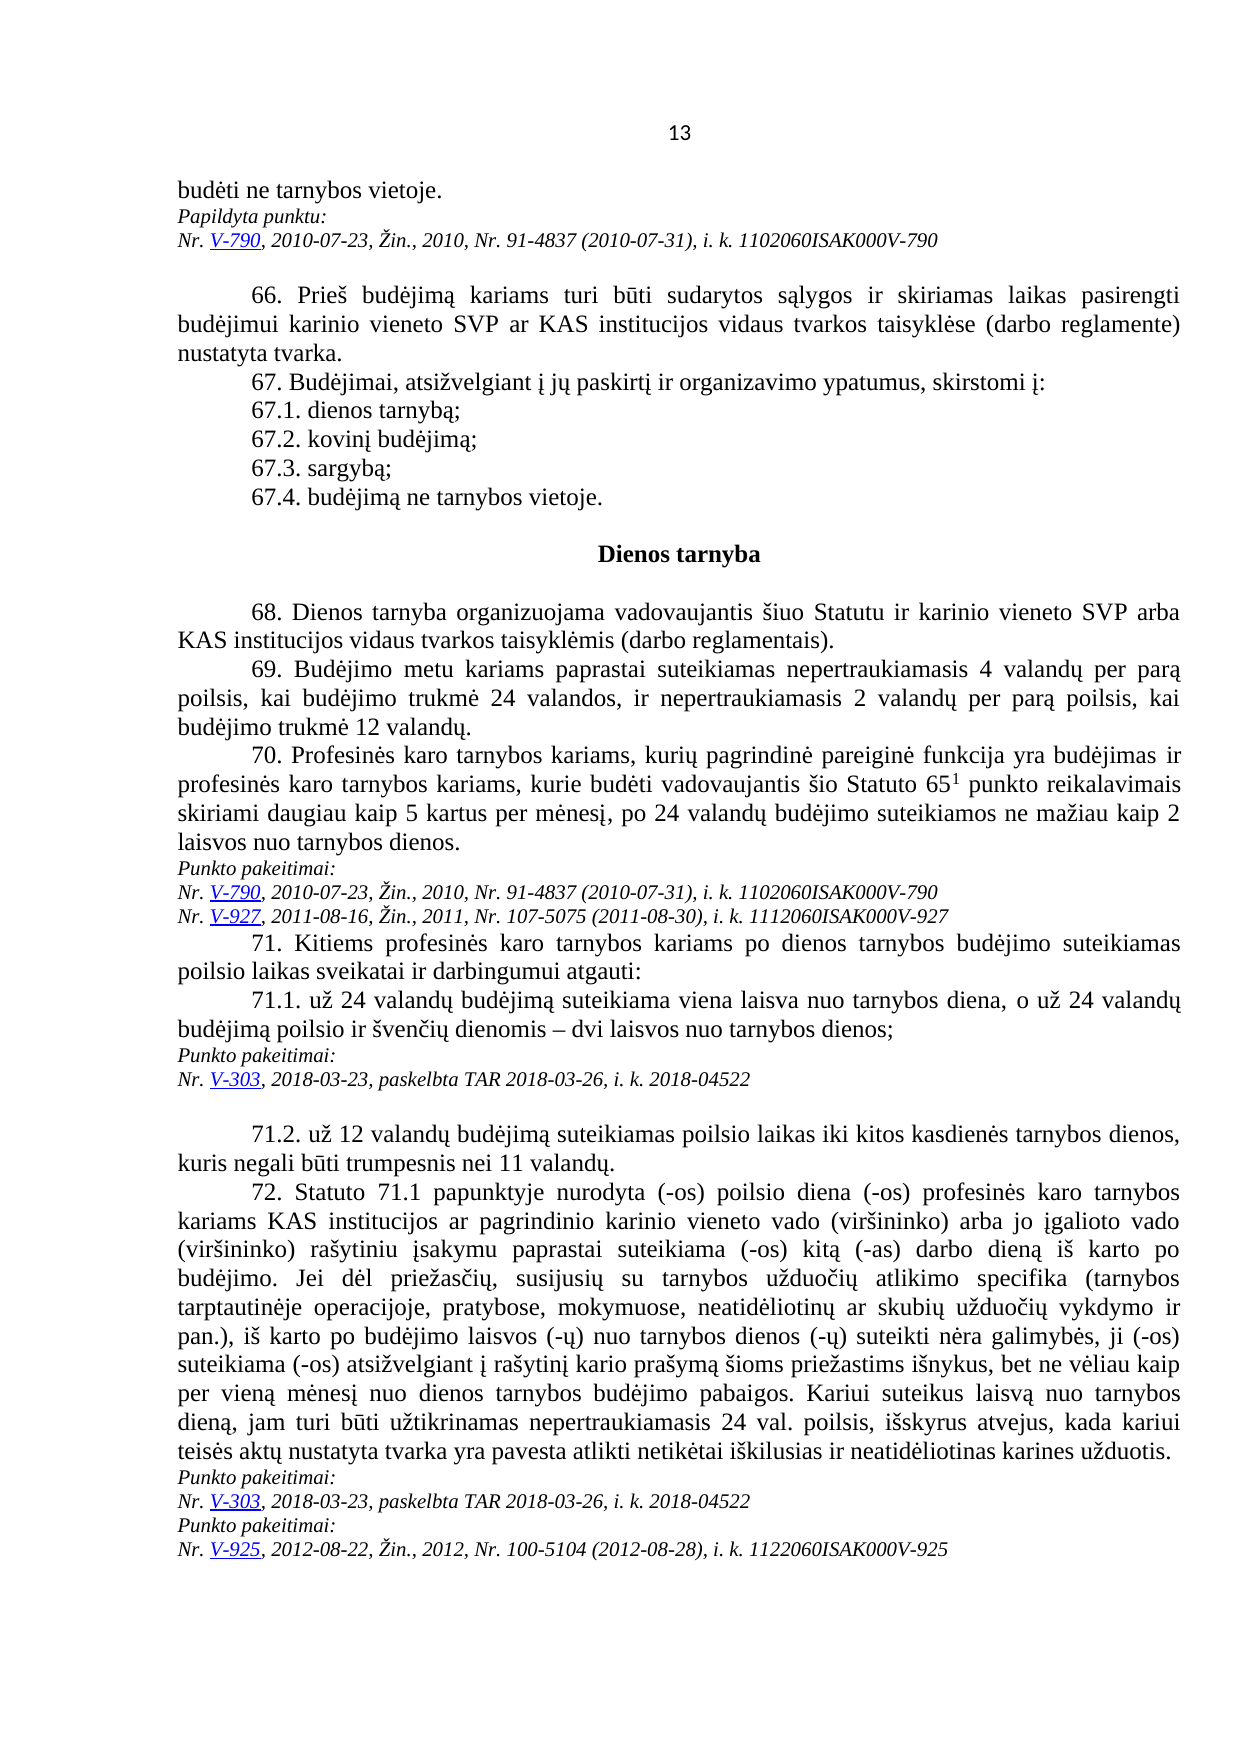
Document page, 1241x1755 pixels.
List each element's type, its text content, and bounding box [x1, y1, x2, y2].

text 71.2. už 12 valandų budėjimą suteikiamas poilsio laikas iki kitos kasdienės tarnybos dienos, kuris negali būti trumpesnis nei 11 valandų. [177, 1119, 1181, 1177]
text 72. Statuto 71.1 papunktyje nurodyta (-os) poilsio diena (-os) profesinės karo tarnybos kariams KAS institucijos ar pagrindinio karinio vieneto vado (viršininko) arba jo įgalioto vado (viršininko) rašytiniu įsakymu paprastai suteikiama (-os) kitą (-as) darbo dieną iš karto po budėjimo. Jei dėl priežasčių, susijusių su tarnybos užduočių atlikimo specifika (tarnybos tarptautinėje operacijoje, pratybose, mokymuose, neatidėliotinų ar skubių užduočių vykdymo ir pan.), iš karto po budėjimo laisvos (-ų) nuo tarnybos dienos (-ų) suteikti nėra galimybės, ji (-os) suteikiama (-os) atsižvelgiant į rašytinį kario prašymą šioms priežastims išnykus, bet ne vėliau kaip per vieną mėnesį nuo dienos tarnybos budėjimo pabaigos. Kariui suteikus laisvą nuo tarnybos dieną, jam turi būti užtikrinamas nepertraukiamasis 24 val. poilsis, išskyrus atvejus, kada kariui teisės aktų nustatyta tvarka yra pavesta atlikti netikėtai iškilusias ir neatidėliotinas karines užduotis. [177, 1177, 1181, 1464]
text 70. Profesinės karo tarnybos kariams, kurių pagrindinė pareiginė funkcija yra budėjimas ir profesinės karo tarnybos kariams, kurie budėti vadovaujantis šio Statuto 651 punkto reikalavimais skiriami daugiau kaip 5 kartus per mėnesį, po 24 valandų budėjimo suteikiamos ne mažiau kaip 2 laisvos nuo tarnybos dienos. [177, 741, 1181, 856]
text Punkto pakeitimai: [177, 1513, 1181, 1537]
text Nr. V-790, 2010-07-23, Žin., 2010, Nr. 91-4837 (2010-07-31), i. k. 1102060ISAK000V-790 [177, 879, 1181, 904]
text Nr. V-790, 2010-07-23, Žin., 2010, Nr. 91-4837 (2010-07-31), i. k. 1102060ISAK000V-790 [177, 228, 1181, 252]
text Nr. V-303, 2018-03-23, paskelbta TAR 2018-03-26, i. k. 2018-04522 [177, 1489, 1181, 1513]
text 68. Dienos tarnyba organizuojama vadovaujantis šiuo Statutu ir karinio vieneto SVP arba KAS institucijos vidaus tvarkos taisyklėmis (darbo reglamentais). [177, 597, 1181, 654]
text 66. Prieš budėjimą kariams turi būti sudarytos sąlygos ir skiriamas laikas pasirengti budėjimui karinio vieneto SVP ar KAS institucijos vidaus tvarkos taisyklėse (darbo reglamente) nustatyta tvarka. [177, 281, 1181, 367]
text 67.2. kovinį budėjimą; [177, 424, 1181, 453]
text 67.1. dienos tarnybą; [177, 396, 1181, 424]
text 69. Budėjimo metu kariams paprastai suteikiamas nepertraukiamasis 4 valandų per parą poilsis, kai budėjimo trukmė 24 valandos, ir nepertraukiamasis 2 valandų per parą poilsis, kai budėjimo trukmė 12 valandų. [177, 654, 1181, 741]
text Papildyta punktu: [177, 204, 1181, 228]
text Nr. V-925, 2012-08-22, Žin., 2012, Nr. 100-5104 (2012-08-28), i. k. 1122060ISAK000V-925 [177, 1537, 1181, 1561]
text Dienos tarnyba [177, 539, 1181, 568]
text budėti ne tarnybos vietoje. [177, 175, 1181, 204]
text 67.3. sargybą; [177, 453, 1181, 482]
text 71.1. už 24 valandų budėjimą suteikiama viena laisva nuo tarnybos diena, o už 24 valandų budėjimą poilsio ir švenčių dienomis – dvi laisvos nuo tarnybos dienos; [177, 985, 1181, 1043]
text 71. Kitiems profesinės karo tarnybos kariams po dienos tarnybos budėjimo suteikiamas poilsio laikas sveikatai ir darbingumui atgauti: [177, 928, 1181, 985]
text Nr. V-927, 2011-08-16, Žin., 2011, Nr. 107-5075 (2011-08-30), i. k. 1112060ISAK000V-927 [177, 904, 1181, 928]
text Punkto pakeitimai: [177, 856, 1181, 879]
text 67.4. budėjimą ne tarnybos vietoje. [177, 482, 1181, 511]
text Punkto pakeitimai: [177, 1043, 1181, 1067]
text Punkto pakeitimai: [177, 1464, 1181, 1489]
text 67. Budėjimai, atsižvelgiant į jų paskirtį ir organizavimo ypatumus, skirstomi į: [177, 367, 1181, 396]
text Nr. V-303, 2018-03-23, paskelbta TAR 2018-03-26, i. k. 2018-04522 [177, 1067, 1181, 1091]
